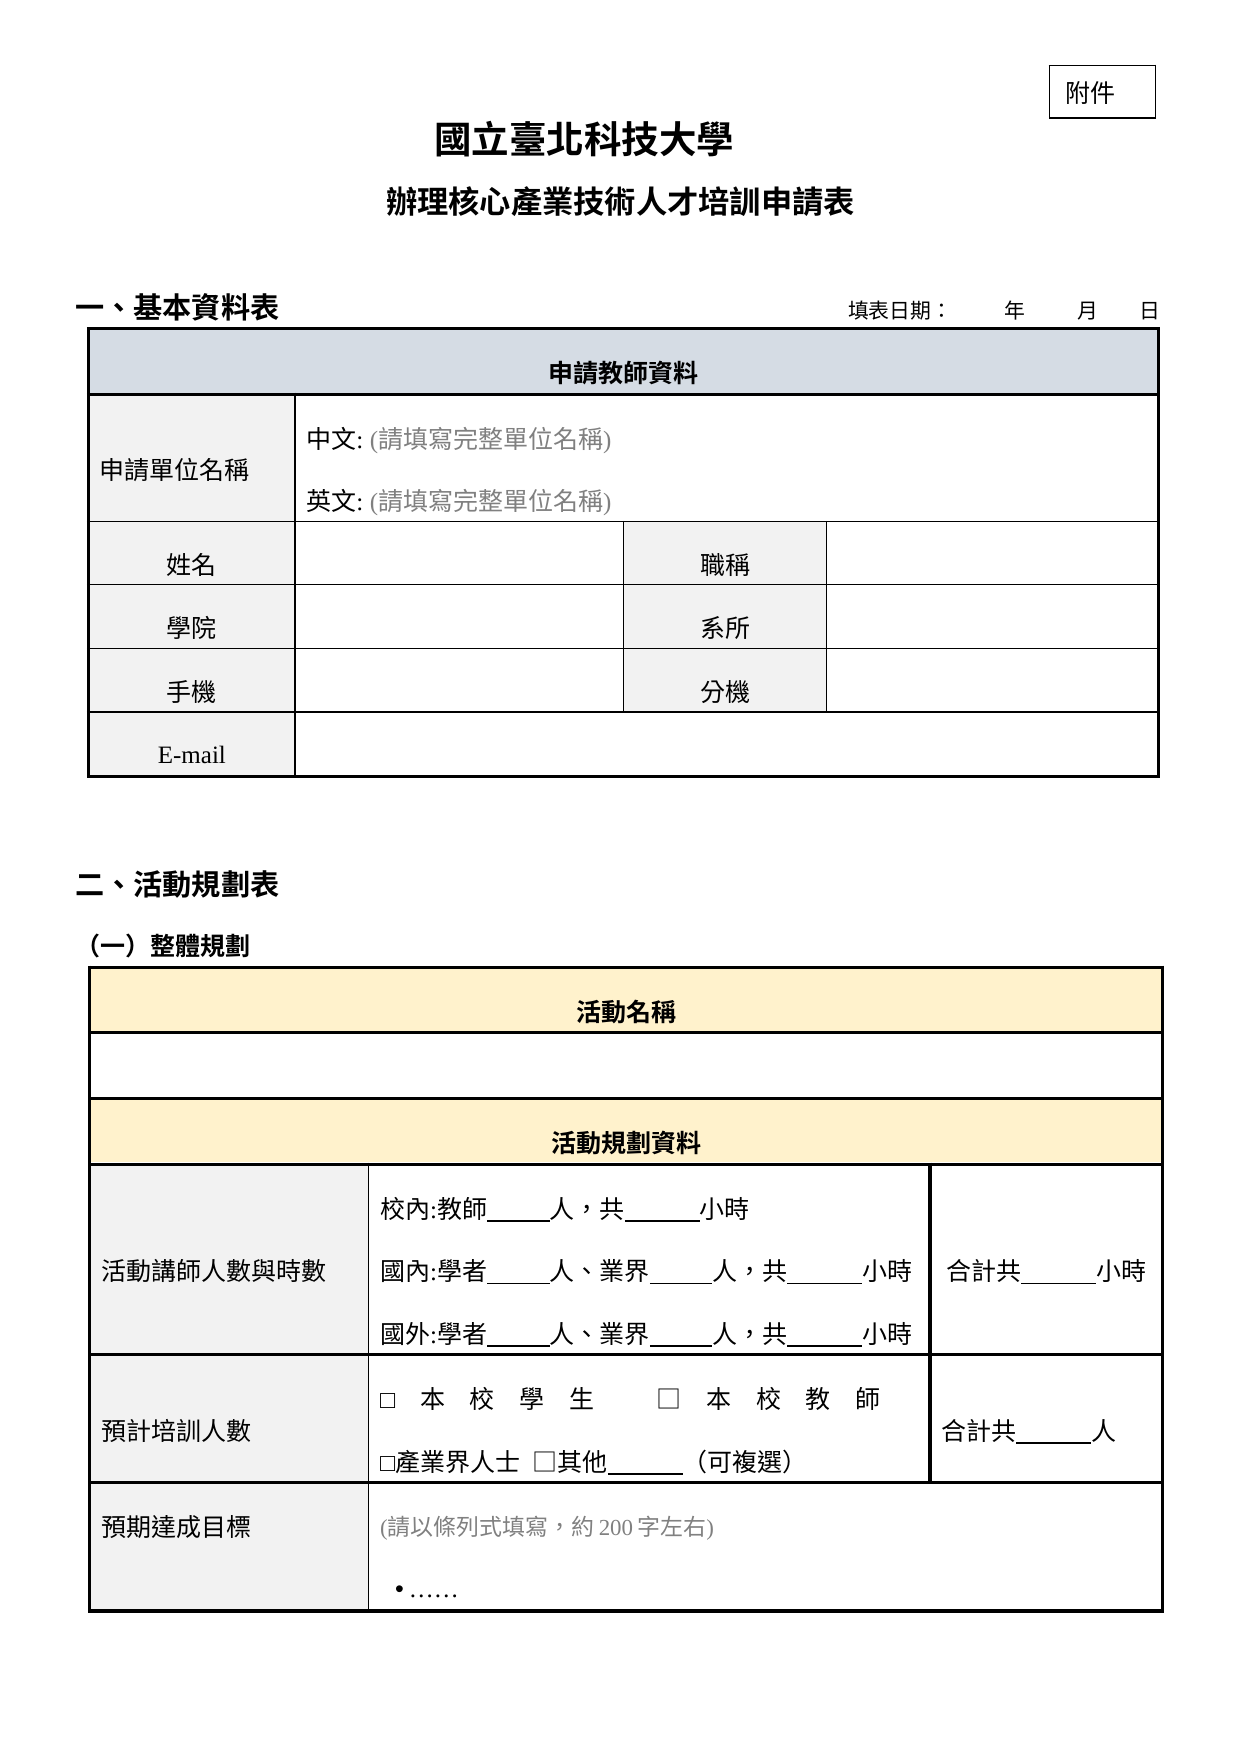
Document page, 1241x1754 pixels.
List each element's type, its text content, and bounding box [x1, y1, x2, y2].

text 附件一 [1065, 74, 1140, 109]
table_cell 預期達成目標 [91, 1484, 368, 1609]
table_cell [296, 522, 623, 584]
table_cell [296, 649, 623, 711]
text 辦理核心產業技術人才培訓申請表 [75, 158, 1165, 221]
table_cell [827, 649, 1157, 711]
table_cell (請以條列式填寫，約200字左右) …… …… …… …… [369, 1484, 1161, 1609]
table_cell [827, 585, 1157, 648]
text 國立臺北科技大學 [1050, 66, 1155, 117]
text （一）整體規劃 [75, 903, 1165, 966]
table_cell 合計共 小時 [932, 1166, 1161, 1353]
table_cell 校內:教師 人，共 小時 國內:學者 人、業界 人，共 小時 國外:學者 人、業界 人，共 小時 [369, 1166, 928, 1353]
table_cell □本校學生 □本校教師 □產業界人士 □其他 （可複選） [369, 1356, 928, 1481]
table_header 活動名稱 [91, 969, 1161, 1031]
table_cell 預計培訓人數 [91, 1356, 368, 1481]
table_cell 活動規劃資料 [91, 1100, 1161, 1162]
table_cell 姓名 [90, 522, 294, 584]
text 一、基本資料表 填表日期： 年 月 日 [75, 264, 1165, 327]
table_cell [827, 522, 1157, 584]
table_cell 活動講師人數與時數 [91, 1166, 368, 1353]
table_cell 手機 [90, 649, 294, 711]
table_cell 學院 [90, 585, 294, 648]
table_header 申請教師資料 [90, 330, 1157, 393]
table_cell 中文: (請填寫完整單位名稱) 英文: (請填寫完整單位名稱) [296, 396, 1157, 521]
table_cell [296, 713, 1157, 775]
table_cell E-mail [90, 713, 294, 775]
table_cell [296, 585, 623, 648]
text 國立臺北科技大學 [75, 66, 1093, 158]
text 二、活動規劃表 [75, 841, 1165, 903]
table_cell 合計共 人 [932, 1356, 1161, 1481]
table_cell 系所 [624, 585, 826, 648]
table_cell 申請單位名稱 [90, 396, 294, 521]
table_cell 職稱 [624, 522, 826, 584]
table_cell [91, 1034, 1161, 1097]
table_cell 分機 [624, 649, 826, 711]
